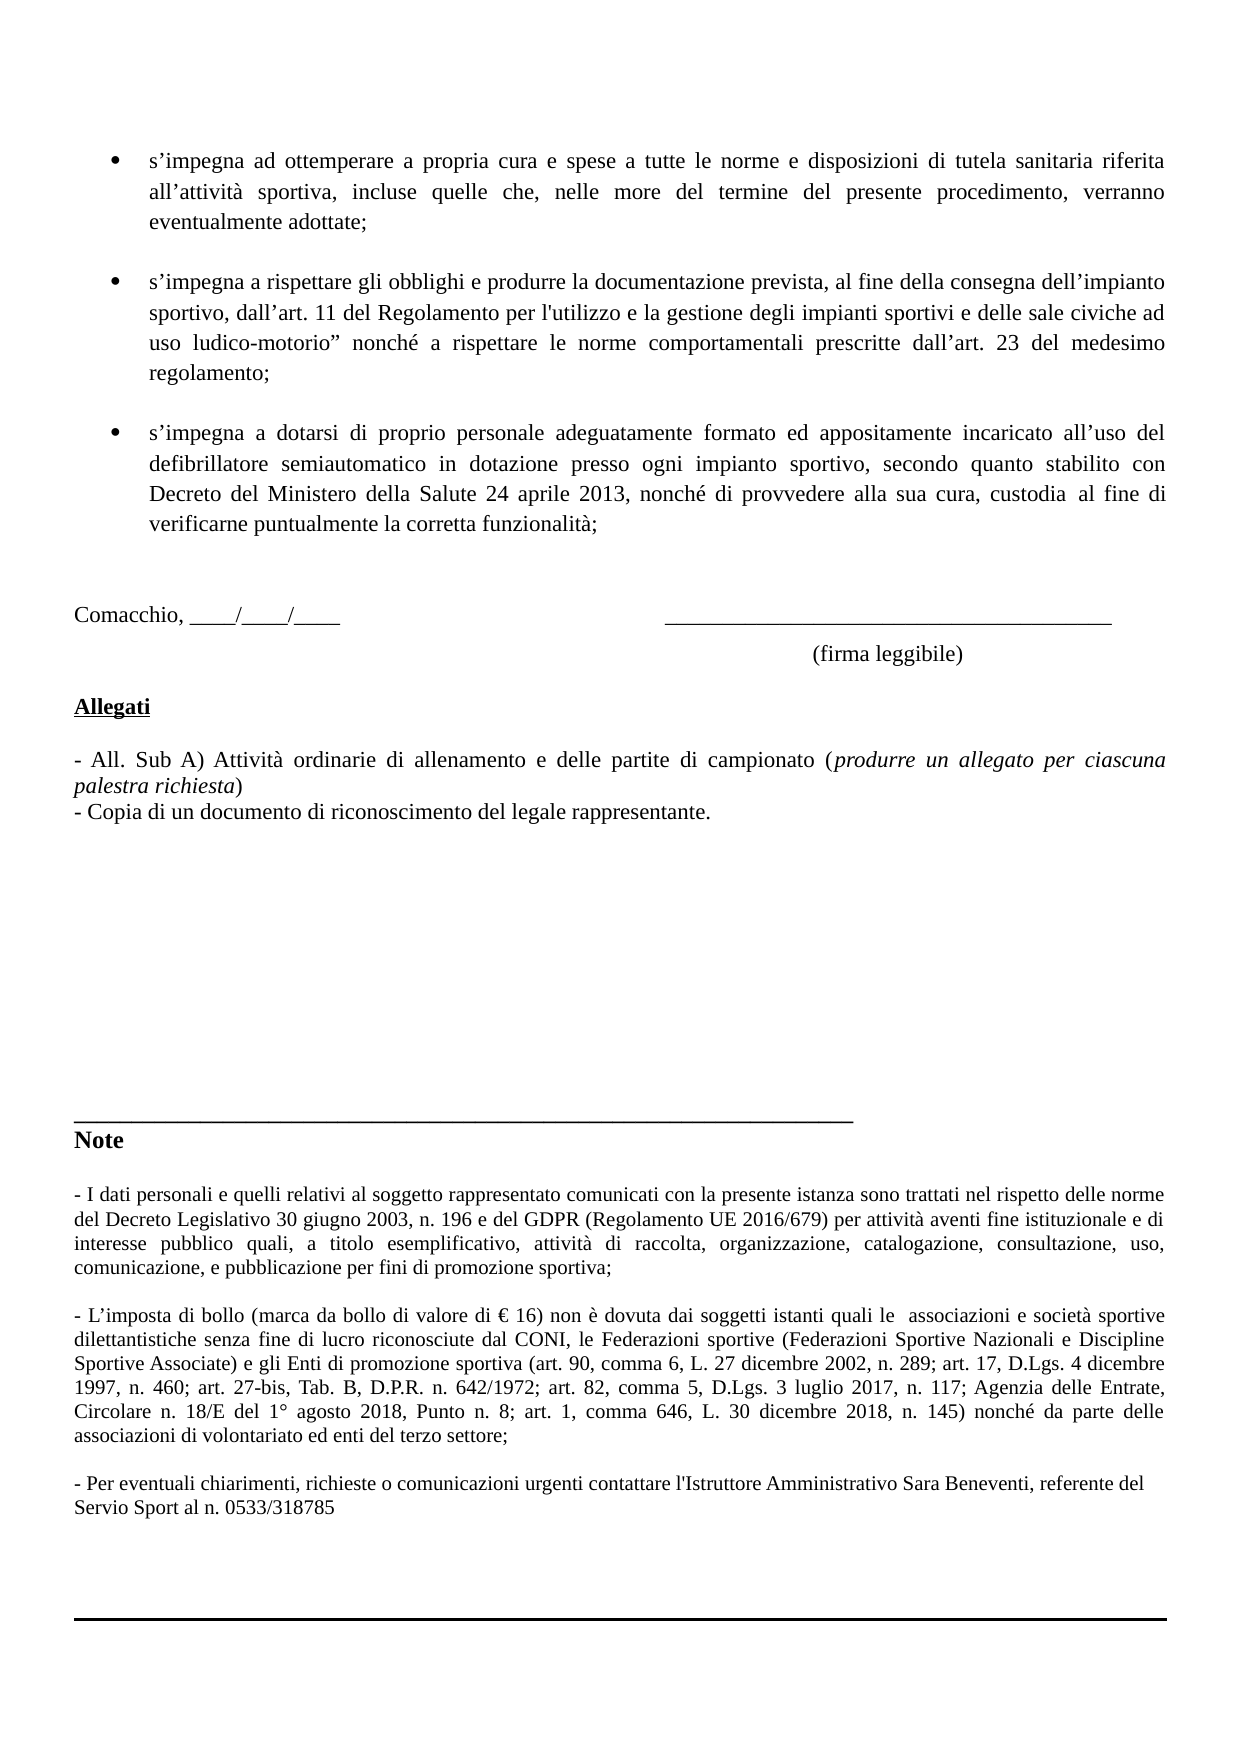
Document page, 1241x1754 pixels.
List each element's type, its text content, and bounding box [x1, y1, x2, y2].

text - All. Sub A) Attività ordinarie di allenamento e delle partite di campionato (produrre un allegato per ciascuna palestra richiesta) [74, 746, 1167, 798]
text (firma leggibile) [74, 640, 1167, 667]
text - Copia di un documento di riconoscimento del legale rappresentante. [74, 798, 1167, 825]
text Comacchio, ____/____/____ _______________________________________ [74, 601, 1167, 627]
text Note [74, 1125, 1167, 1154]
subtitle Allegati [74, 693, 1167, 719]
text ____________________________________________________________________ [74, 1098, 1167, 1125]
text - L’imposta di bollo (marca da bollo di valore di € 16) non è dovuta dai soggetti istanti quali le associazioni e società sportive dilettantistiche senza fine di lucro riconosciute dal CONI, le Federazioni sportive (Federazioni Sportive Nazionali e Discipline Sportive Associate) e gli Enti di promozione sportiva (art. 90, comma 6, L. 27 dicembre 2002, n. 289; art. 17, D.Lgs. 4 dicembre 1997, n. 460; art. 27-bis, Tab. B, D.P.R. n. 642/1972; art. 82, comma 5, D.Lgs. 3 luglio 2017, n. 117; Agenzia delle Entrate, Circolare n. 18/E del 1° agosto 2018, Punto n. 8; art. 1, comma 646, L. 30 dicembre 2018, n. 145) nonché da parte delle associazioni di volontariato ed enti del terzo settore; [74, 1303, 1167, 1447]
text - Per eventuali chiarimenti, richieste o comunicazioni urgenti contattare l'Istruttore Amministrativo Sara Beneventi, referente del Servio Sport al n. 0533/318785 [74, 1471, 1167, 1519]
list s’impegna a dotarsi di proprio personale adeguatamente formato ed appositamente incaricato all’uso del defibrillatore semiautomatico in dotazione presso ogni impianto sportivo, secondo quanto stabilito con Decreto del Ministero della Salute 24 aprile 2013, nonché di provvedere alla sua cura, custodia al fine di verificarne puntualmente la corretta funzionalità; [111, 419, 1167, 536]
text - I dati personali e quelli relativi al soggetto rappresentato comunicati con la presente istanza sono trattati nel rispetto delle norme del Decreto Legislativo 30 giugno 2003, n. 196 e del GDPR (Regolamento UE 2016/679) per attività aventi fine istituzionale e di interesse pubblico quali, a titolo esemplificativo, attività di raccolta, organizzazione, catalogazione, consultazione, uso, comunicazione, e pubblicazione per fini di promozione sportiva; [74, 1182, 1167, 1279]
list s’impegna ad ottemperare a propria cura e spese a tutte le norme e disposizioni di tutela sanitaria riferita all’attività sportiva, incluse quelle che, nelle more del termine del presente procedimento, verranno eventualmente adottate; [111, 148, 1167, 234]
list s’impegna a rispettare gli obblighi e produrre la documentazione prevista, al fine della consegna dell’impianto sportivo, dall’art. 11 del Regolamento per l'utilizzo e la gestione degli impianti sportivi e delle sale civiche ad uso ludico-motorio” nonché a rispettare le norme comportamentali prescritte dall’art. 23 del medesimo regolamento; [111, 268, 1167, 385]
